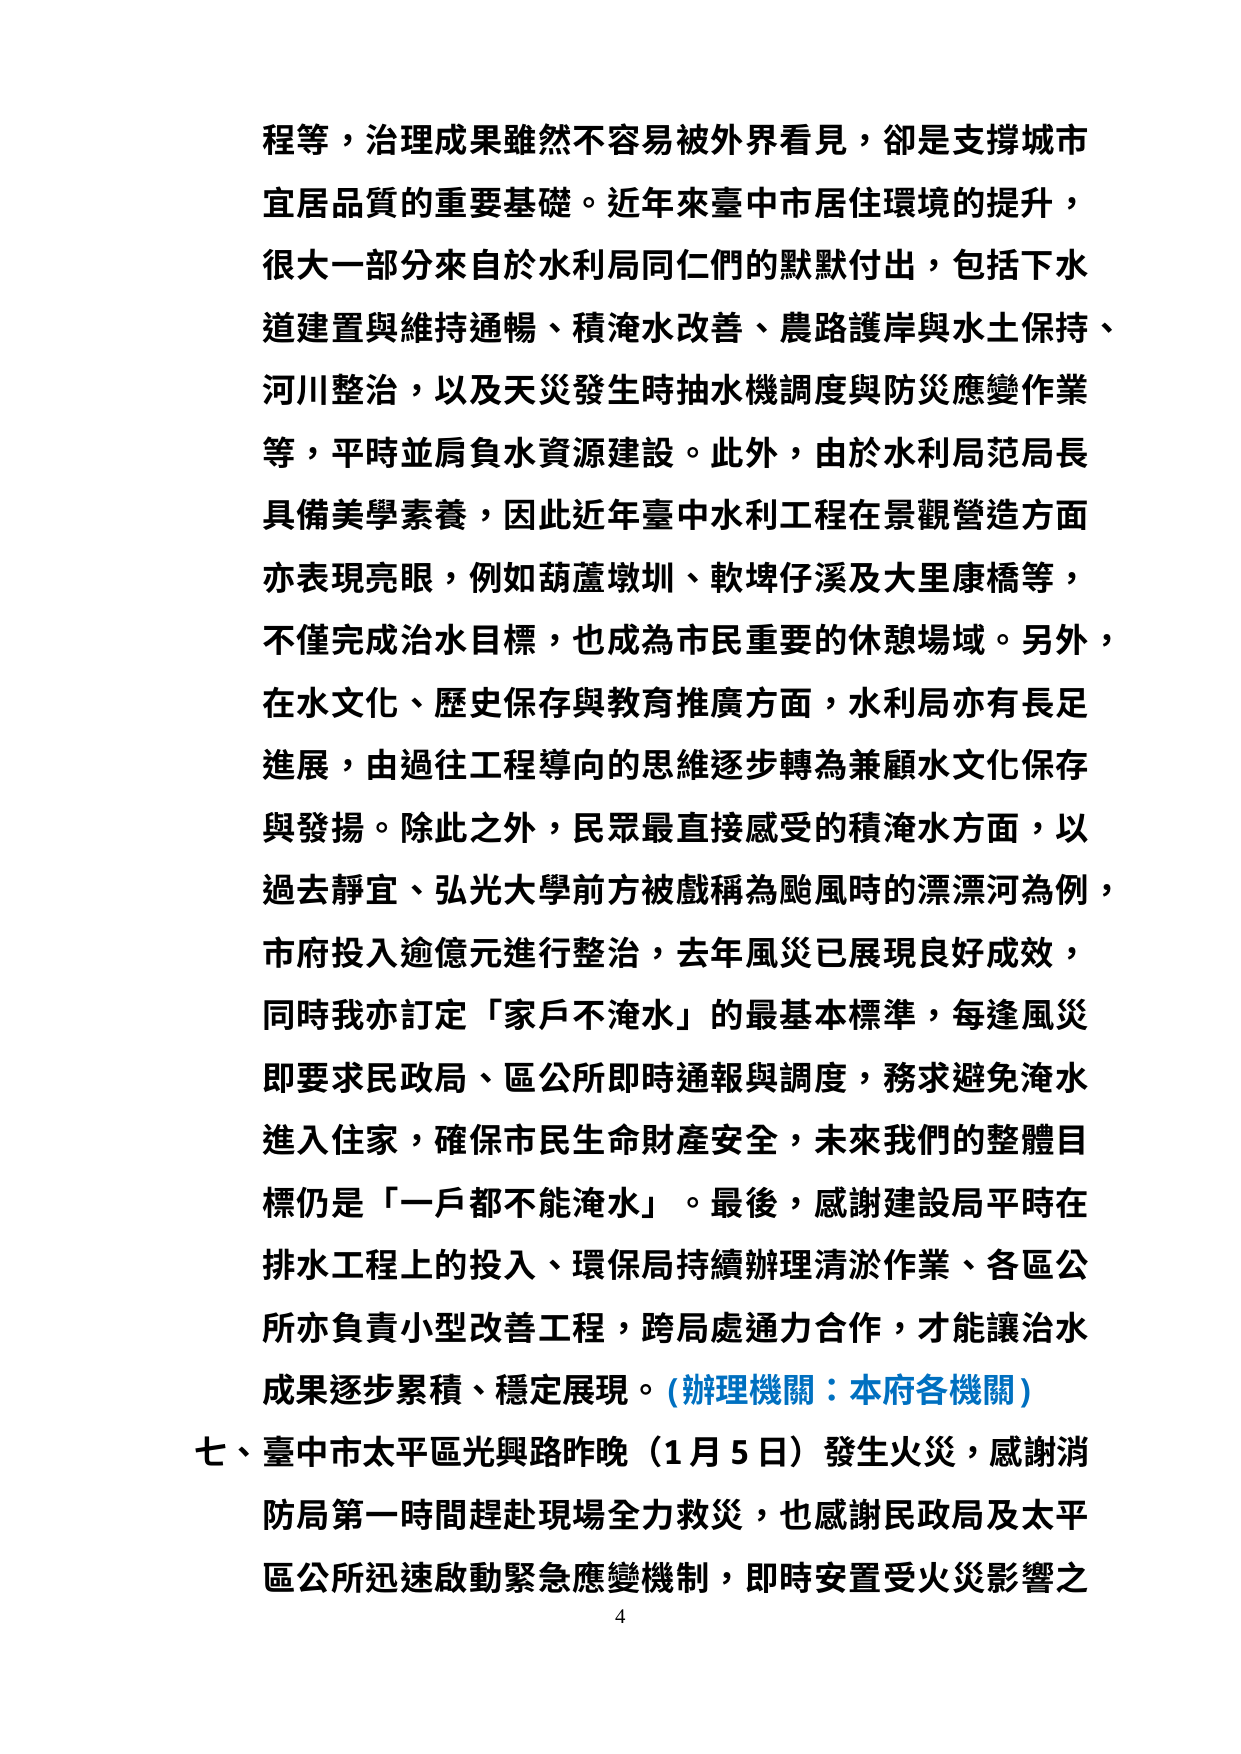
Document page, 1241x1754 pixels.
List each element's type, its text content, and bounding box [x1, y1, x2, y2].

list 針對今日水利局「韌性城市，永續水利」專案報告，水利局同仁是城市的無名英雄，他們的工作多在民眾不易看見的地方，如污水下水道、河川整治與山坡地水保工程等，治理成果雖然不容易被外界看見，卻是支撐城市宜居品質的重要基礎。近年來臺中市居住環境的提升，很大一部分來自於水利局同仁們的默默付出，包括下水道建置與維持通暢、積淹水改善、農路護岸與水土保持、河川整治，以及天災發生時抽水機調度與防災應變作業等，平時並肩負水資源建設。此外，由於水利局范局長具備美學素養，因此近年臺中水利工程在景觀營造方面亦表現亮眼，例如葫蘆墩圳、軟埤仔溪及大里康橋等，不僅完成治水目標，也成為市民重要的休憩場域。另外，在水文化、歷史保存與教育推廣方面，水利局亦有長足進展，由過往工程導向的思維逐步轉為兼顧水文化保存與發揚。除此之外，民眾最直接感受的積淹水方面，以過去靜宜、弘光大學前方被戲稱為颱風時的漂漂河為例，市府投入逾億元進行整治，去年風災已展現良好成效，同時我亦訂定「家戶不淹水」的最基本標準，每逢風災即要求民政局、區公所即時通報與調度，務求避免淹水進入住家，確保市民生命財產安全，未來我們的整體目標仍是「一戶都不能淹水」。最後，感謝建設局平時在排水工程上的投入、環保局持續辦理清淤作業、各區公所亦負責小型改善工程，跨局處通力合作，才能讓治水成果逐步累積、穩定展現。(辦理機關：本府各機關) [194, 96, 1090, 1409]
list 臺中市太平區光興路昨晚（1月5日）發生火災，感謝消防局第一時間趕赴現場全力救災，也感謝民政局及太平區公所迅速啟動緊急應變機制，即時安置受火災影響之 [194, 1409, 1090, 1596]
